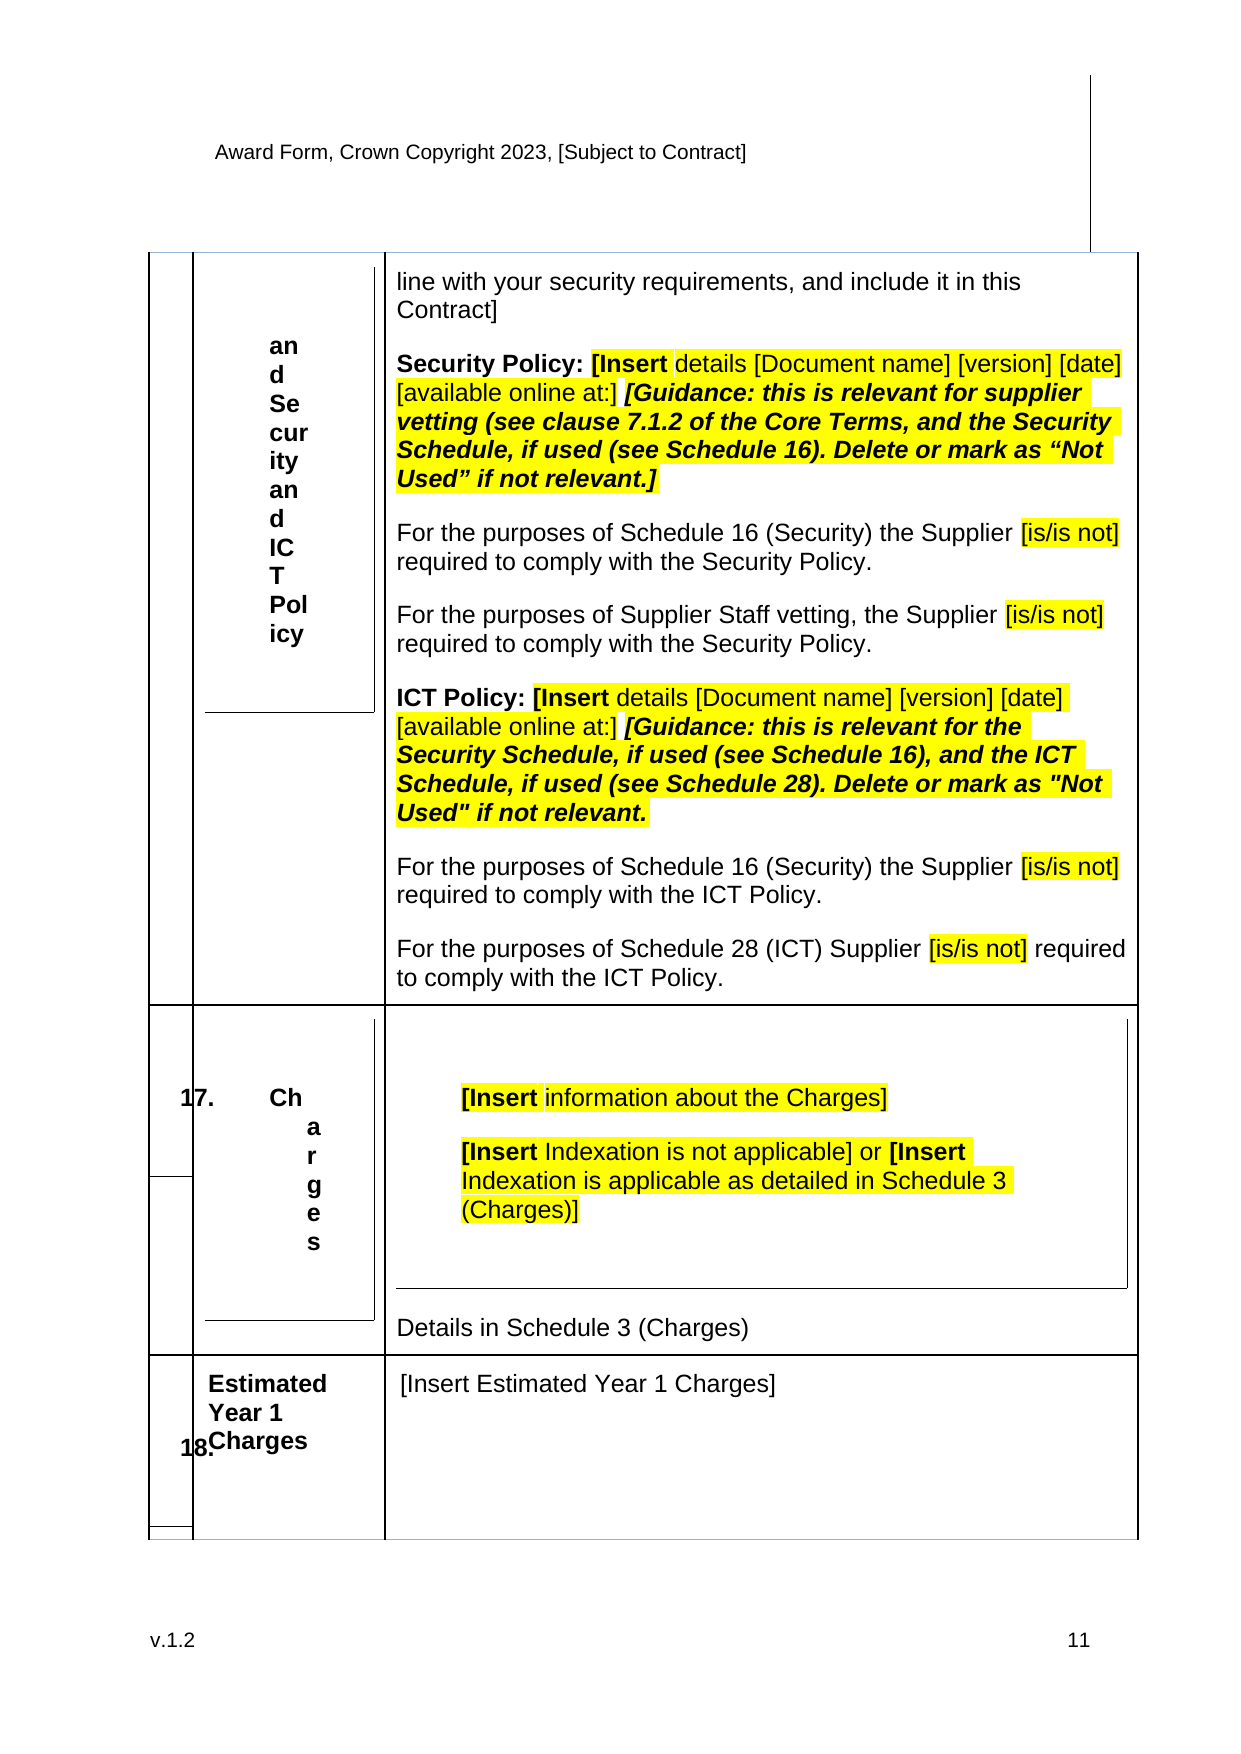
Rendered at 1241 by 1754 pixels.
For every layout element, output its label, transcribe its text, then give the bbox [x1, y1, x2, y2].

table_cell [Insert Estimated Year 1 Charges] [386, 1356, 1137, 1539]
table_cell [150, 1356, 192, 1526]
table_cell line with your security requirements, and include it in this Contract] Security Policy: [Insert details [Document name] [version] [date] [available online at:] [Guidance: this is relevant for supplier vetting (see clause 7.1.2 of the Core Terms, and the Security Schedule, if used (see Schedule 16). Delete or mark as “Not Used” if not relevant.] For the purposes of Schedule 16 (Security) the Supplier [is/is not] required to comply with the Security Policy. For the purposes of Supplier Staff vetting, the Supplier [is/is not] required to comply with the Security Policy. ICT Policy: [Insert details [Document name] [version] [date] [available online at:] [Guidance: this is relevant for the Security Schedule, if used (see Schedule 16), and the ICT Schedule, if used (see Schedule 28). Delete or mark as "Not Used" if not relevant. For the purposes of Schedule 16 (Security) the Supplier [is/is not] required to comply with the ICT Policy. For the purposes of Schedule 28 (ICT) Supplier [is/is not] required to comply with the ICT Policy. [386, 253, 1137, 1004]
table_cell [150, 1006, 192, 1176]
table_cell Charges [194, 1006, 384, 1354]
table_cell [150, 1177, 192, 1354]
table_cell [150, 253, 192, 1004]
table_cell Estimated Year 1 Charges [194, 1356, 384, 1539]
table_cell Buyer’s Security Requirements and Security and ICT Policy [194, 253, 384, 1004]
table_cell [Insert information about the Charges] [Insert Indexation is not applicable] or [Insert Indexation is applicable as detailed in Schedule 3 (Charges)] Details in Schedule 3 (Charges) [386, 1006, 1137, 1354]
table_cell [150, 1527, 192, 1539]
